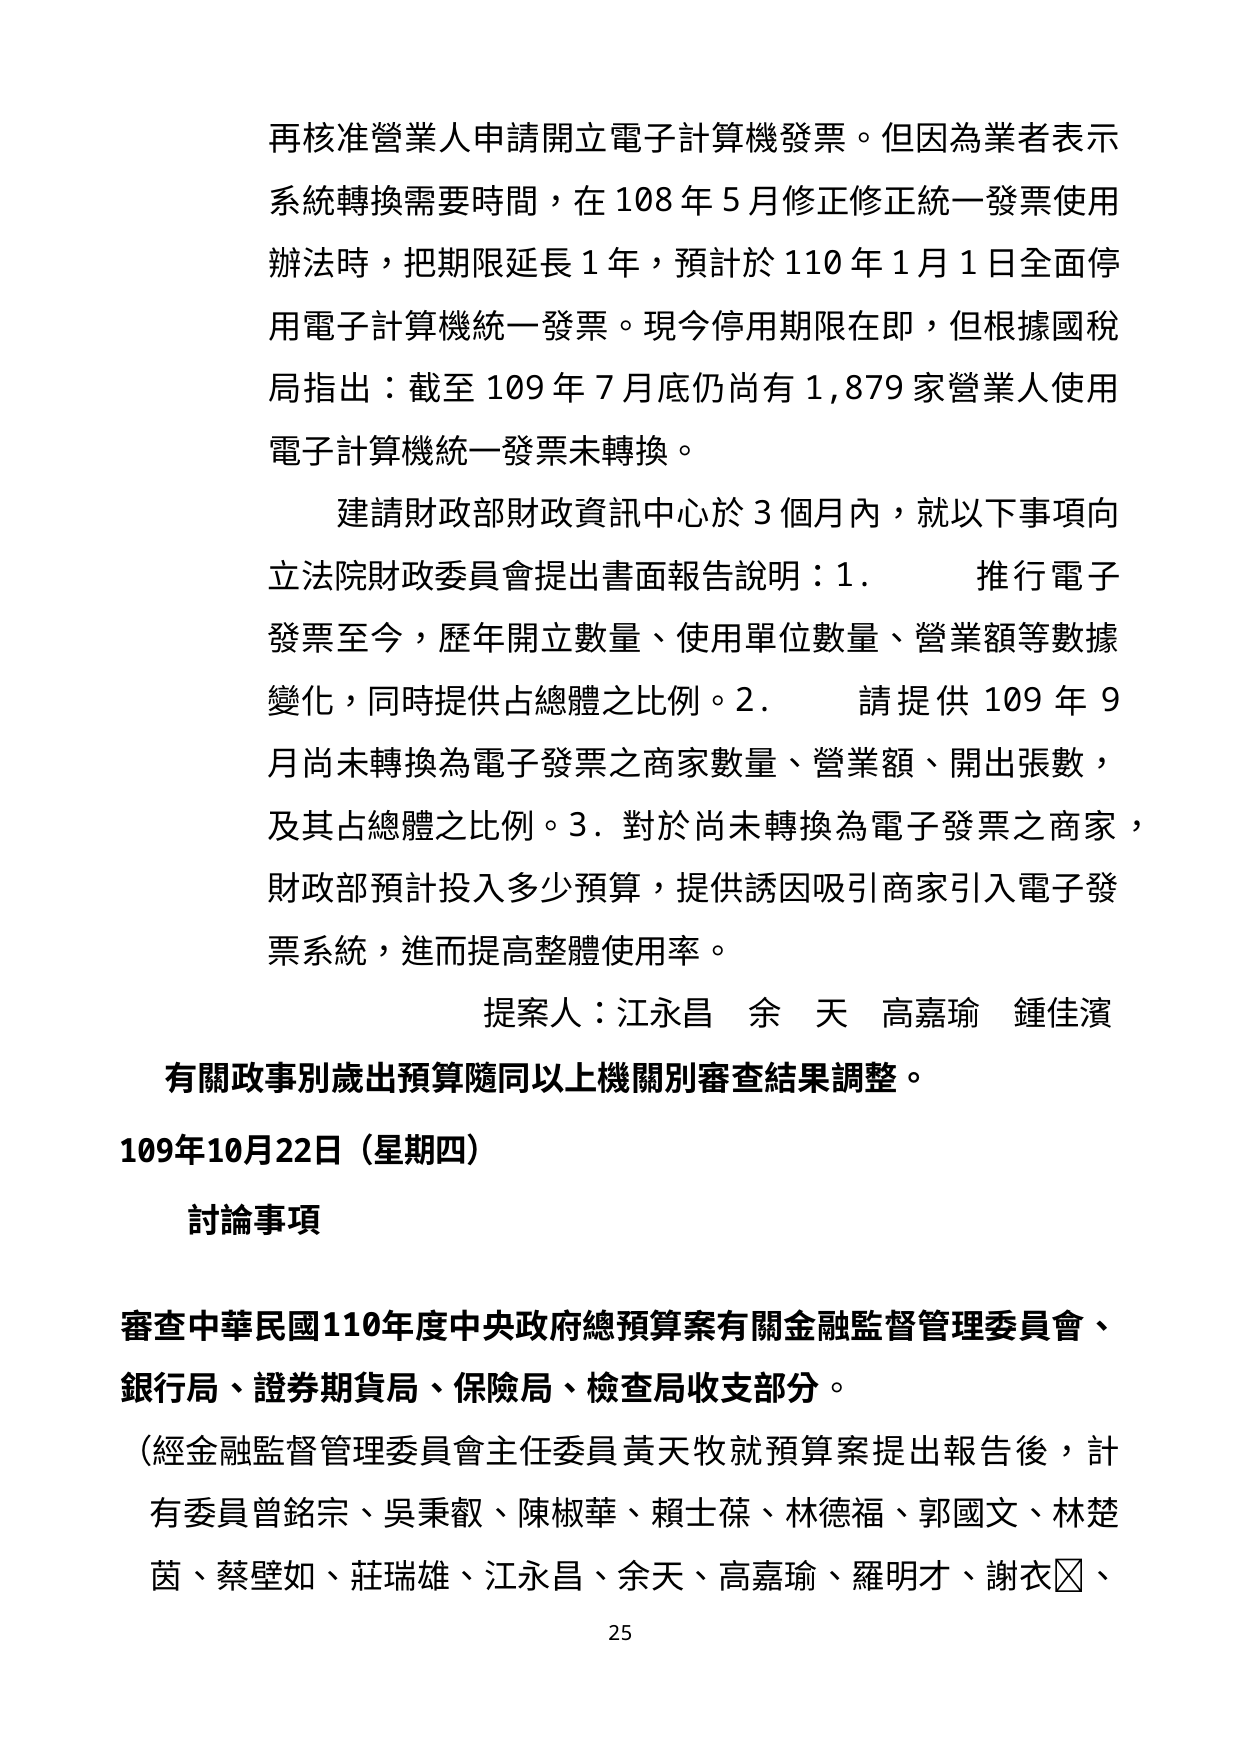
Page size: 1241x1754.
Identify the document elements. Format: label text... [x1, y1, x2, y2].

text 有關政事別歲出預算隨同以上機關別審查結果調整。 [164, 1051, 1120, 1101]
text 建請財政部財政資訊中心於3個月內，就以下事項向立法院財政委員會提出書面報告說明：1. 推行電子發票至今，歷年開立數量、使用單位數量、營業額等數據變化，同時提供占總體之比例。2. 請提供109年9月尚未轉換為電子發票之商家數量、營業額、開出張數，及其占總體之比例。3. 對於尚未轉換為電子發票之商家，財政部預計投入多少預算，提供誘因吸引商家引入電子發票系統，進而提高整體使用率。 [268, 469, 1120, 969]
text 提案人：江永昌 余 天 高嘉瑜 鍾佳濱 [483, 969, 1120, 1032]
text （經金融監督管理委員會主任委員 黃天牧就預算案提出報告後，計有委員曾銘宗、吳秉叡、陳椒華、賴士葆、林德福、郭國文、林楚茵、蔡壁如、莊瑞雄、江永昌、余天、高嘉瑜、羅明才、謝衣、費鴻泰、鍾佳濱、 陳亭妃、蔡易餘、洪孟楷等19人提出質詢，均經金融監督管理委員會主任委員黃天牧及相關人員予以答復。委員鄭天財所提書面質詢，列入紀錄，刊登公報，並請金融監督管理委員會以書面答復。） [119, 1407, 1120, 1594]
text 109年10月22日（星期四） [119, 1119, 1120, 1174]
text 討論事項 [187, 1192, 1120, 1242]
text 審查中華民國110年度中央政府總預算案有關金融監督管理委員會、銀行局、證券期貨局、保險局、檢查局收支部分。 [120, 1282, 1120, 1407]
text 再核准營業人申請開立電子計算機發票。但因為業者表示系統轉換需要時間，在108年5月修正修正統一發票使用辦法時，把期限延長1年，預計於110年1月1日全面停用電子計算機統一發票。現今停用期限在即，但根據國稅局指出：截至109年7月底仍尚有1,879家營業人使用電子計算機統一發票未轉換。 [200, 94, 1120, 469]
